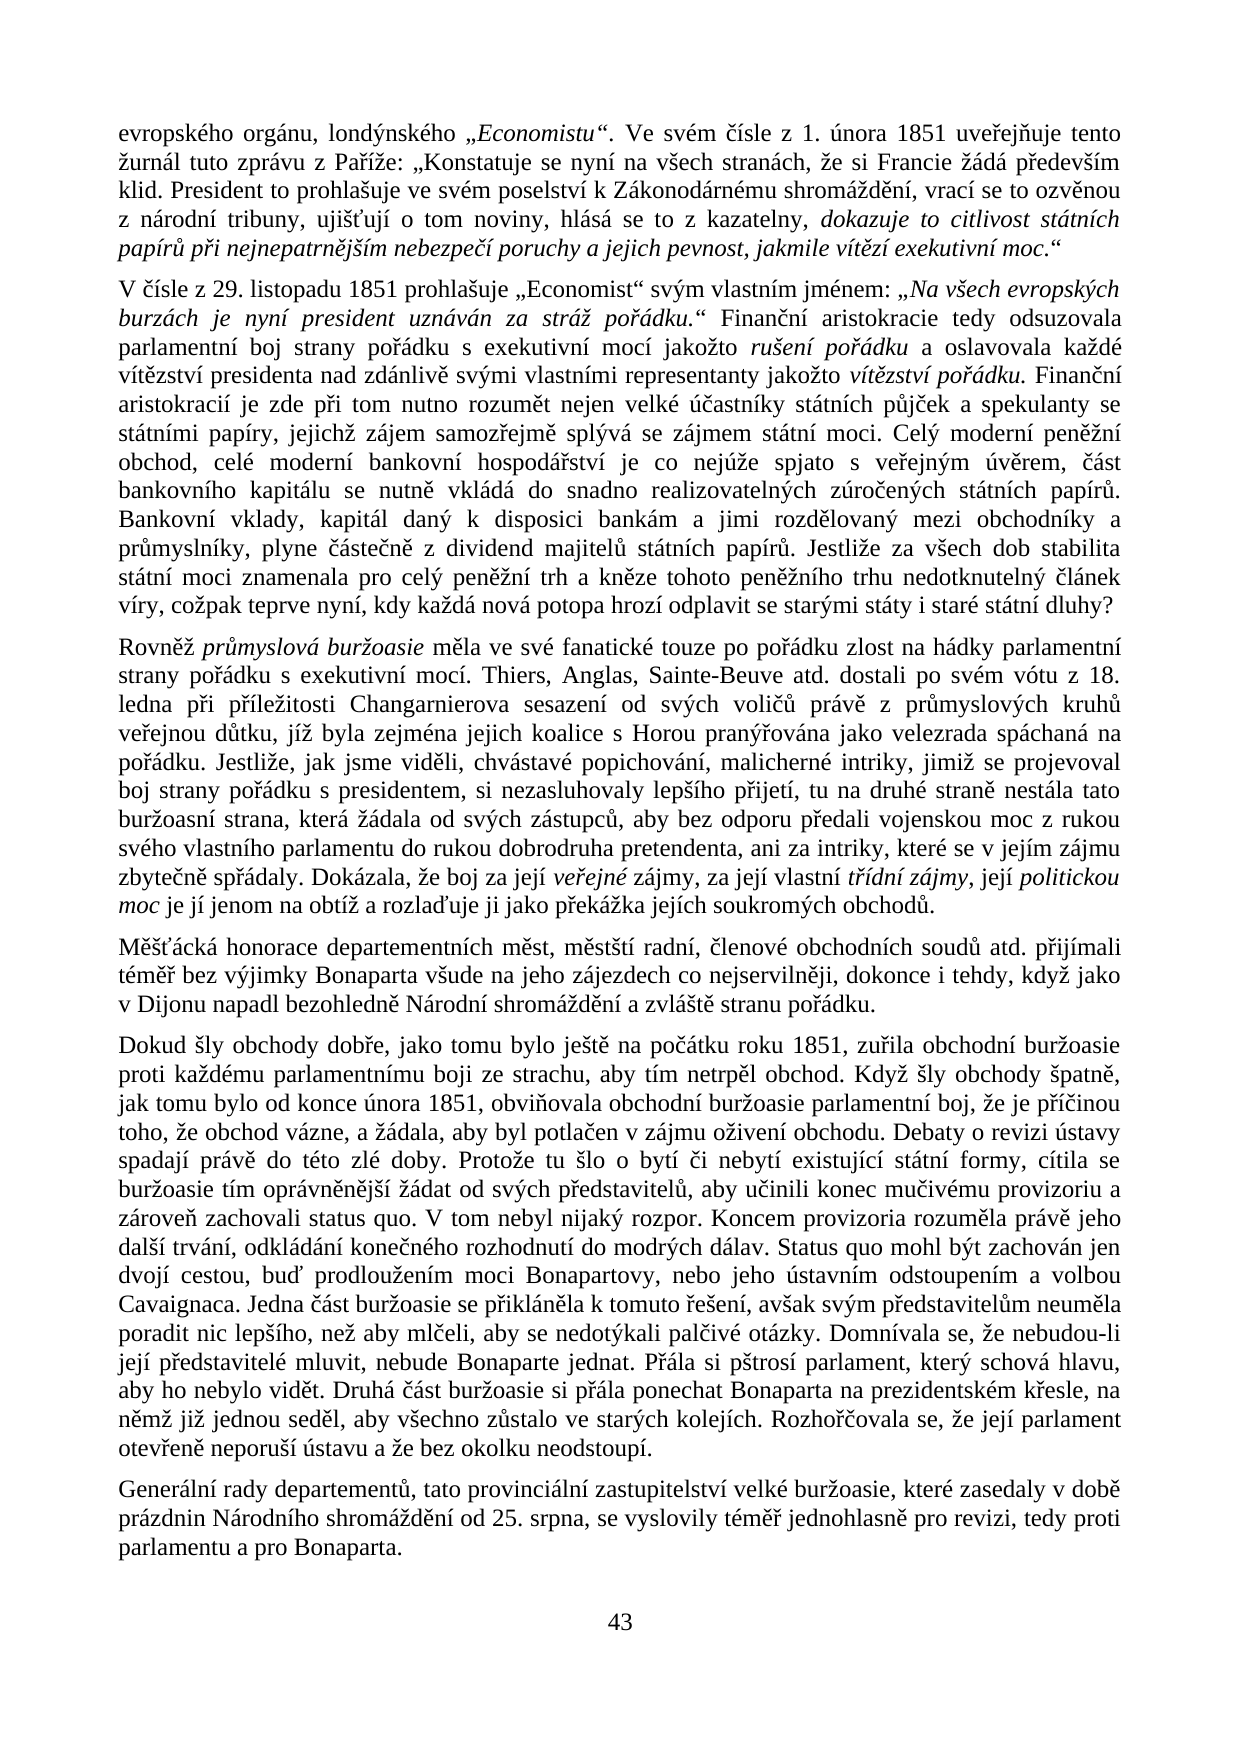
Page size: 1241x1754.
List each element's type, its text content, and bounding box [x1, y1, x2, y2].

text evropského orgánu, londýnského „Economistu“. Ve svém čísle z 1. února 1851 uveřejňuje tento žurnál tuto zprávu z Paříže: „Konstatuje se nyní na všech stranách, že si Francie žádá především klid. President to prohlašuje ve svém poselství k Zákonodárnému shromáždění, vrací se to ozvěnou z národní tribuny, ujišťují o tom noviny, hlásá se to z kazatelny, dokazuje to citlivost státních papírů při nejnepatrnějším nebezpečí poruchy a jejich pevnost, jakmile vítězí exekutivní moc.“ [118, 118, 1122, 262]
text Generální rady departementů, tato provinciální zastupitelství velké buržoasie, které zasedaly v době prázdnin Národního shromáždění od 25. srpna, se vyslovily téměř jednohlasně pro revizi, tedy proti parlamentu a pro Bonaparta. [118, 1474, 1122, 1561]
text Dokud šly obchody dobře, jako tomu bylo ještě na počátku roku 1851, zuřila obchodní buržoasie proti každému parlamentnímu boji ze strachu, aby tím netrpěl obchod. Když šly obchody špatně, jak tomu bylo od konce února 1851, obviňovala obchodní buržoasie parlamentní boj, že je příčinou toho, že obchod vázne, a žádala, aby byl potlačen v zájmu oživení obchodu. Debaty o revizi ústavy spadají právě do této zlé doby. Protože tu šlo o bytí či nebytí existující státní formy, cítila se buržoasie tím oprávněnější žádat od svých představitelů, aby učinili konec mučivému provizoriu a zároveň zachovali status quo. V tom nebyl nijaký rozpor. Koncem provizoria rozuměla právě jeho další trvání, odkládání konečného rozhodnutí do modrých dálav. Status quo mohl být zachován jen dvojí cestou, buď prodloužením moci Bonapartovy, nebo jeho ústavním odstoupením a volbou Cavaignaca. Jedna část buržoasie se přikláněla k tomuto řešení, avšak svým představitelům neuměla poradit nic lepšího, než aby mlčeli, aby se nedotýkali palčivé otázky. Domnívala se, že nebudou-li její představitelé mluvit, nebude Bonaparte jednat. Přála si pštrosí parlament, který schová hlavu, aby ho nebylo vidět. Druhá část buržoasie si přála ponechat Bonaparta na prezidentském křesle, na němž již jednou seděl, aby všechno zůstalo ve starých kolejích. Rozhořčovala se, že její parlament otevřeně neporuší ústavu a že bez okolku neodstoupí. [118, 1031, 1122, 1462]
text V čísle z 29. listopadu 1851 prohlašuje „Economist“ svým vlastním jménem: „Na všech evropských burzách je nyní president uznáván za stráž pořádku.“ Finanční aristokracie tedy odsuzovala parlamentní boj strany pořádku s exekutivní mocí jakožto rušení pořádku a oslavovala každé vítězství presidenta nad zdánlivě svými vlastními representanty jakožto vítězství pořádku. Finanční aristokracií je zde při tom nutno rozumět nejen velké účastníky státních půjček a spekulanty se státními papíry, jejichž zájem samozřejmě splývá se zájmem státní moci. Celý moderní peněžní obchod, celé moderní bankovní hospodářství je co nejúže spjato s veřejným úvěrem, část bankovního kapitálu se nutně vkládá do snadno realizovatelných zúročených státních papírů. Bankovní vklady, kapitál daný k disposici bankám a jimi rozdělovaný mezi obchodníky a průmyslníky, plyne částečně z dividend majitelů státních papírů. Jestliže za všech dob stabilita státní moci znamenala pro celý peněžní trh a kněze tohoto peněžního trhu nedotknutelný článek víry, cožpak teprve nyní, kdy každá nová potopa hrozí odplavit se starými státy i staré státní dluhy? [118, 274, 1122, 619]
text Rovněž průmyslová buržoasie měla ve své fanatické touze po pořádku zlost na hádky parlamentní strany pořádku s exekutivní mocí. Thiers, Anglas, Sainte-Beuve atd. dostali po svém vótu z 18. ledna při příležitosti Changarnierova sesazení od svých voličů právě z průmyslových kruhů veřejnou důtku, jíž byla zejména jejich koalice s Horou pranýřována jako velezrada spáchaná na pořádku. Jestliže, jak jsme viděli, chvástavé popichování, malicherné intriky, jimiž se projevoval boj strany pořádku s presidentem, si nezasluhovaly lepšího přijetí, tu na druhé straně nestála tato buržoasní strana, která žádala od svých zástupců, aby bez odporu předali vojenskou moc z rukou svého vlastního parlamentu do rukou dobrodruha pretendenta, ani za intriky, které se v jejím zájmu zbytečně spřádaly. Dokázala, že boj za její veřejné zájmy, za její vlastní třídní zájmy, její politickou moc je jí jenom na obtíž a rozlaďuje ji jako překážka jejích soukromých obchodů. [118, 632, 1122, 919]
text Měšťácká honorace departementních měst, městští radní, členové obchodních soudů atd. přijímali téměř bez výjimky Bonaparta všude na jeho zájezdech co nejservilněji, dokonce i tehdy, když jako v Dijonu napadl bezohledně Národní shromáždění a zvláště stranu pořádku. [118, 932, 1122, 1018]
